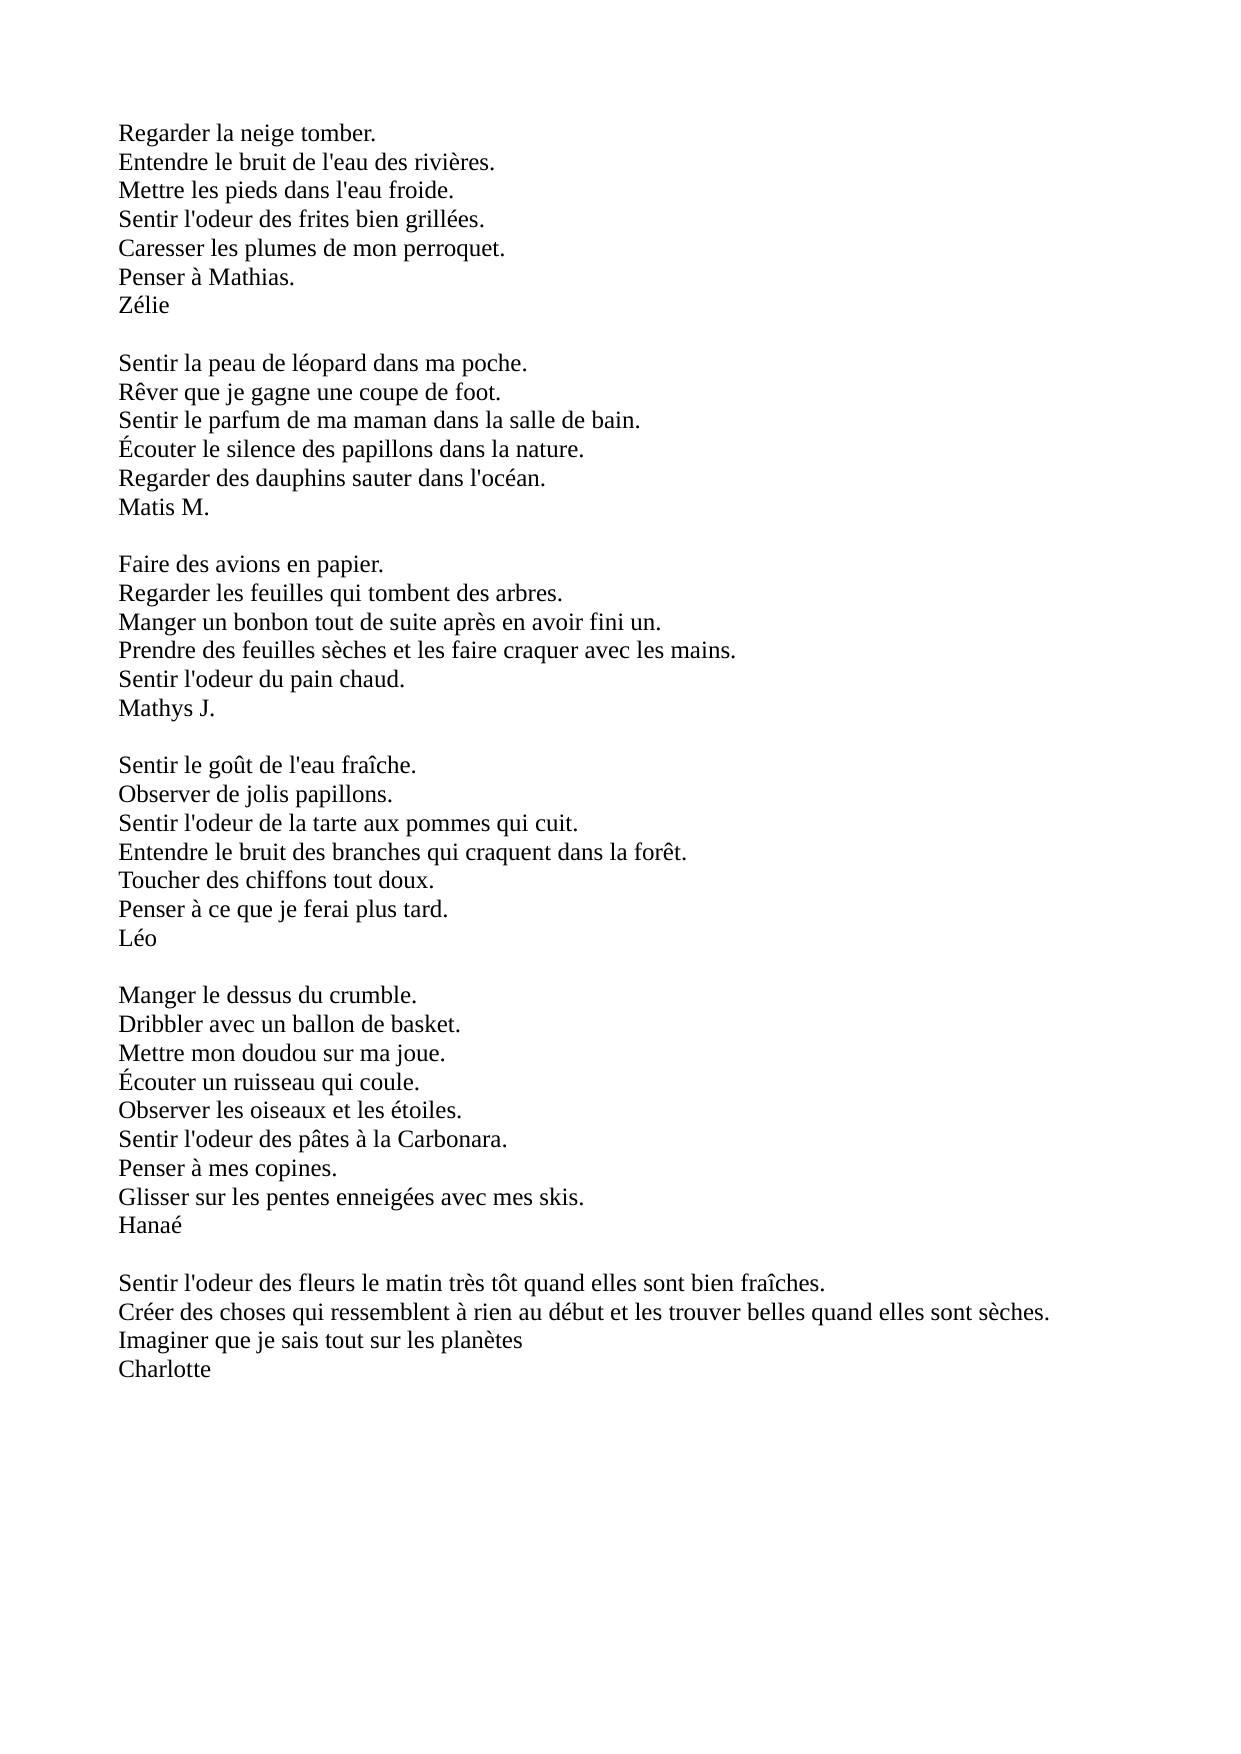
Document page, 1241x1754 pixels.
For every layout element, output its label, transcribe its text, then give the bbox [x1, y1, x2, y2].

text Manger un bonbon tout de suite après en avoir fini un. [118, 607, 1122, 636]
text Manger le dessus du crumble. [118, 981, 1122, 1009]
text Sentir l'odeur de la tarte aux pommes qui cuit. [118, 808, 1122, 837]
text Sentir la peau de léopard dans ma poche. [118, 348, 1122, 377]
text Sentir l'odeur des frites bien grillées. [118, 204, 1122, 233]
text Regarder des dauphins sauter dans l'océan. [118, 463, 1122, 492]
text Sentir l'odeur des fleurs le matin très tôt quand elles sont bien fraîches. [118, 1268, 1122, 1297]
text Sentir le parfum de ma maman dans la salle de bain. [118, 406, 1122, 434]
text Toucher des chiffons tout doux. [118, 866, 1122, 894]
text Matis M. [118, 492, 1122, 521]
text Entendre le bruit de l'eau des rivières. [118, 147, 1122, 176]
text Léo [118, 923, 1122, 952]
text Créer des choses qui ressemblent à rien au début et les trouver belles quand elles sont sèches. [118, 1297, 1122, 1326]
text Faire des avions en papier. [118, 549, 1122, 578]
text Regarder les feuilles qui tombent des arbres. [118, 578, 1122, 607]
text Observer les oiseaux et les étoiles. [118, 1096, 1122, 1124]
text Sentir l'odeur du pain chaud. [118, 664, 1122, 693]
text Regarder la neige tomber. [118, 118, 1122, 147]
text Penser à mes copines. [118, 1153, 1122, 1182]
text Prendre des feuilles sèches et les faire craquer avec les mains. [118, 636, 1122, 664]
text Entendre le bruit des branches qui craquent dans la forêt. [118, 837, 1122, 866]
text Mathys J. [118, 693, 1122, 722]
text Écouter le silence des papillons dans la nature. [118, 434, 1122, 463]
text Penser à ce que je ferai plus tard. [118, 894, 1122, 923]
text Charlotte [118, 1354, 1122, 1383]
text Mettre mon doudou sur ma joue. [118, 1038, 1122, 1067]
text Penser à Mathias. [118, 262, 1122, 291]
text Zélie [118, 291, 1122, 319]
text Sentir l'odeur des pâtes à la Carbonara. [118, 1124, 1122, 1153]
text Écouter un ruisseau qui coule. [118, 1067, 1122, 1096]
text Imaginer que je sais tout sur les planètes [118, 1326, 1122, 1354]
text Sentir le goût de l'eau fraîche. [118, 751, 1122, 779]
text Hanaé [118, 1211, 1122, 1239]
text Observer de jolis papillons. [118, 779, 1122, 808]
text Mettre les pieds dans l'eau froide. [118, 176, 1122, 204]
text Dribbler avec un ballon de basket. [118, 1009, 1122, 1038]
text Caresser les plumes de mon perroquet. [118, 233, 1122, 262]
text Rêver que je gagne une coupe de foot. [118, 377, 1122, 406]
text Glisser sur les pentes enneigées avec mes skis. [118, 1182, 1122, 1211]
